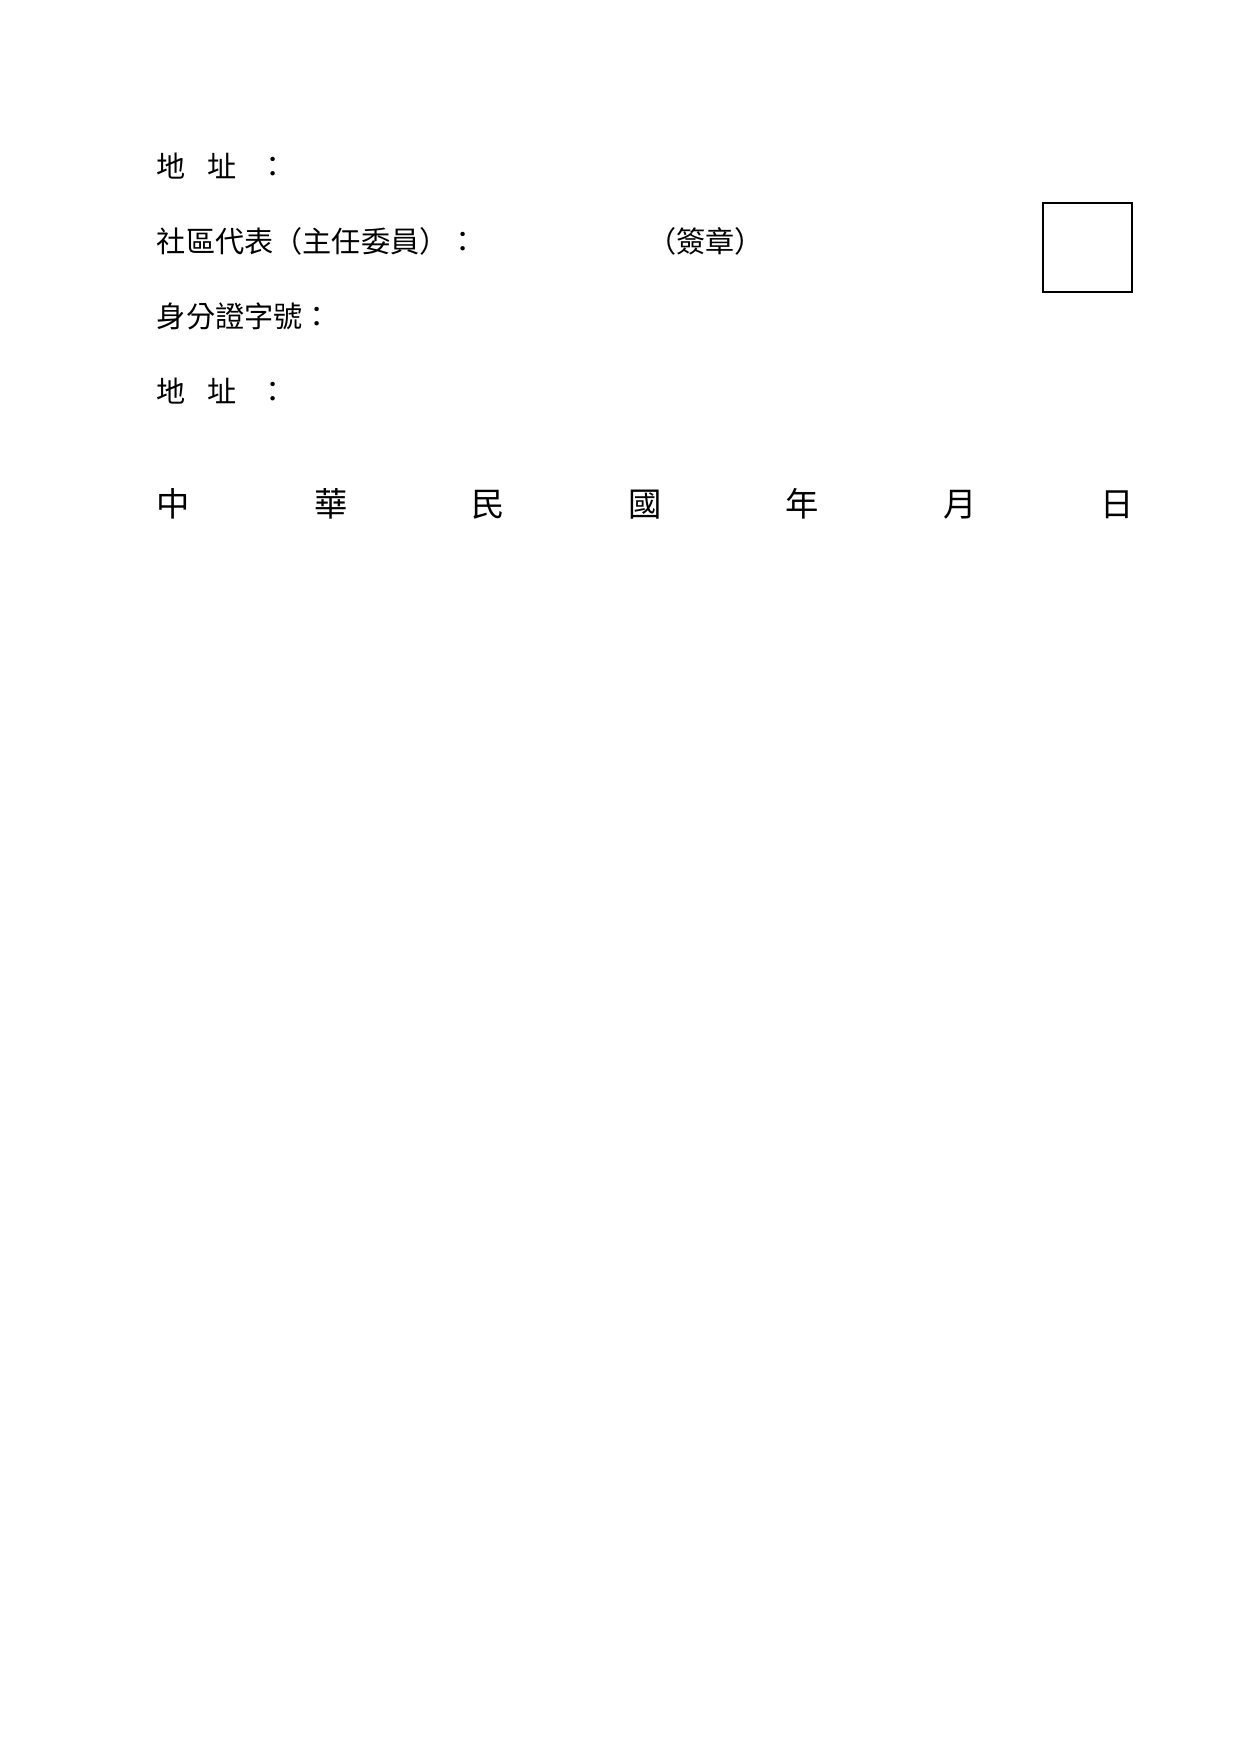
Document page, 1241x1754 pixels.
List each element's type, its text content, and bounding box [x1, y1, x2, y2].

text [1044, 204, 1131, 277]
text 地址： [157, 352, 1134, 427]
text 中華民國年月日 [157, 464, 1134, 539]
text 地址： [157, 127, 1134, 202]
text 身分證字號： [157, 277, 1134, 352]
text 社區代表（主任委員）： （簽章） [157, 202, 1042, 277]
